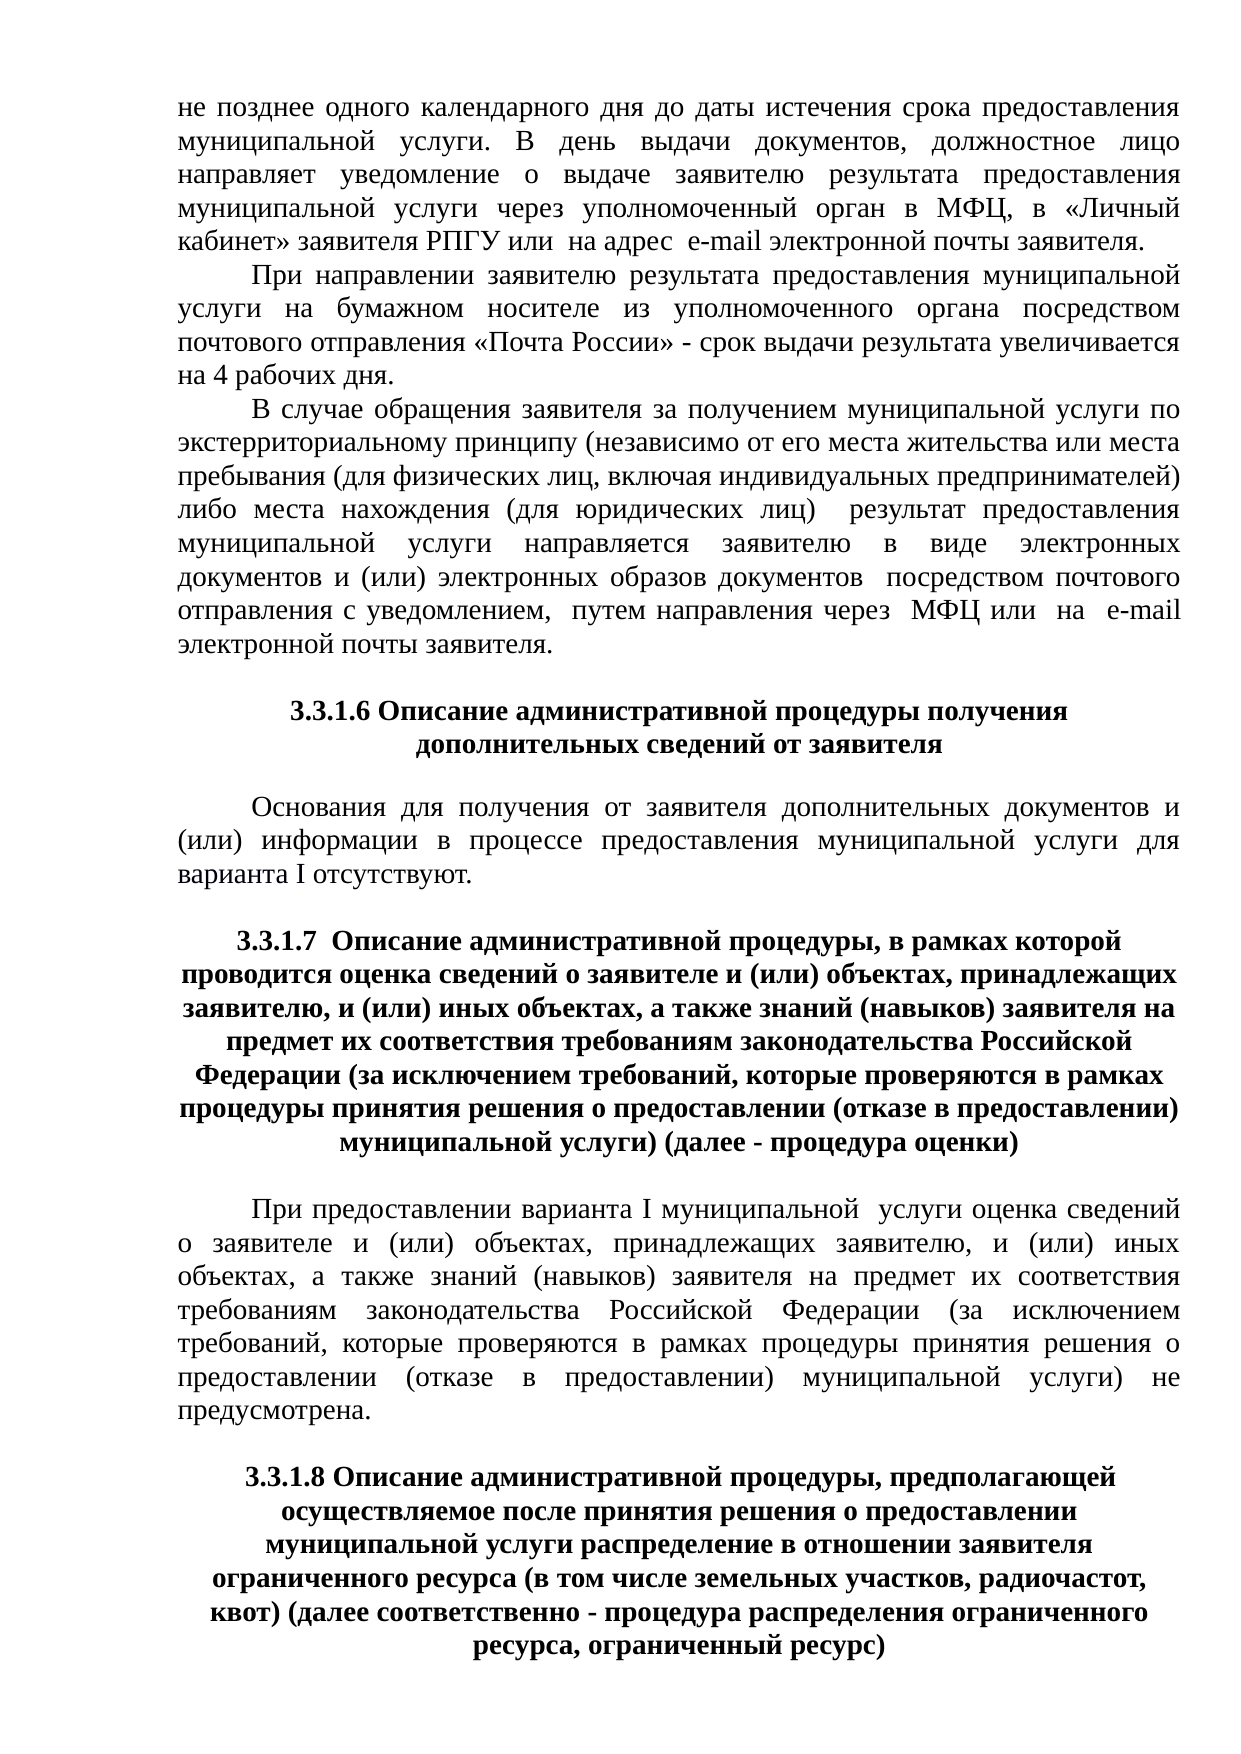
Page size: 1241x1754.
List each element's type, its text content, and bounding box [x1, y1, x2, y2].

text не позднее одного календарного дня до даты истечения срока предоставления муниципальной услуги. В день выдачи документов, должностное лицо направляет уведомление о выдаче заявителю результата предоставления муниципальной услуги через уполномоченный орган в МФЦ, в «Личный кабинет» заявителя РПГУ или на адрес e-mail электронной почты заявителя. [177, 89, 1181, 257]
title Основания для получения от заявителя дополнительных документов и (или) информации в процессе предоставления муниципальной услуги для варианта I отсутствуют. [177, 789, 1181, 889]
text 3.3.1.8 Описание административной процедуры, предполагающей осуществляемое после принятия решения о предоставлении муниципальной услуги распределение в отношении заявителя ограниченного ресурса (в том числе земельных участков, радиочастот, квот) (далее соответственно - процедура распределения ограниченного ресурса, ограниченный ресурс) [177, 1459, 1181, 1661]
text 3.3.1.6 Описание административной процедуры получения дополнительных сведений от заявителя [177, 693, 1181, 760]
text При направлении заявителю результата предоставления муниципальной услуги на бумажном носителе из уполномоченного органа посредством почтового отправления «Почта России» - срок выдачи результата увеличивается на 4 рабочих дня. [177, 257, 1181, 391]
text При предоставлении варианта I муниципальной услуги оценка сведений о заявителе и (или) объектах, принадлежащих заявителю, и (или) иных объектах, а также знаний (навыков) заявителя на предмет их соответствия требованиям законодательства Российской Федерации (за исключением требований, которые проверяются в рамках процедуры принятия решения о предоставлении (отказе в предоставлении) муниципальной услуги) не предусмотрена. [177, 1191, 1181, 1426]
text 3.3.1.7 Описание административной процедуры, в рамках которой проводится оценка сведений о заявителе и (или) объектах, принадлежащих заявителю, и (или) иных объектах, а также знаний (навыков) заявителя на предмет их соответствия требованиям законодательства Российской Федерации (за исключением требований, которые проверяются в рамках процедуры принятия решения о предоставлении (отказе в предоставлении) муниципальной услуги) (далее - процедура оценки) [177, 923, 1181, 1158]
text В случае обращения заявителя за получением муниципальной услуги по экстерриториальному принципу (независимо от его места жительства или места пребывания (для физических лиц, включая индивидуальных предпринимателей) либо места нахождения (для юридических лиц) результат предоставления муниципальной услуги направляется заявителю в виде электронных документов и (или) электронных образов документов посредством почтового отправления с уведомлением, путем направления через МФЦ или на e-mail электронной почты заявителя. [177, 391, 1181, 659]
